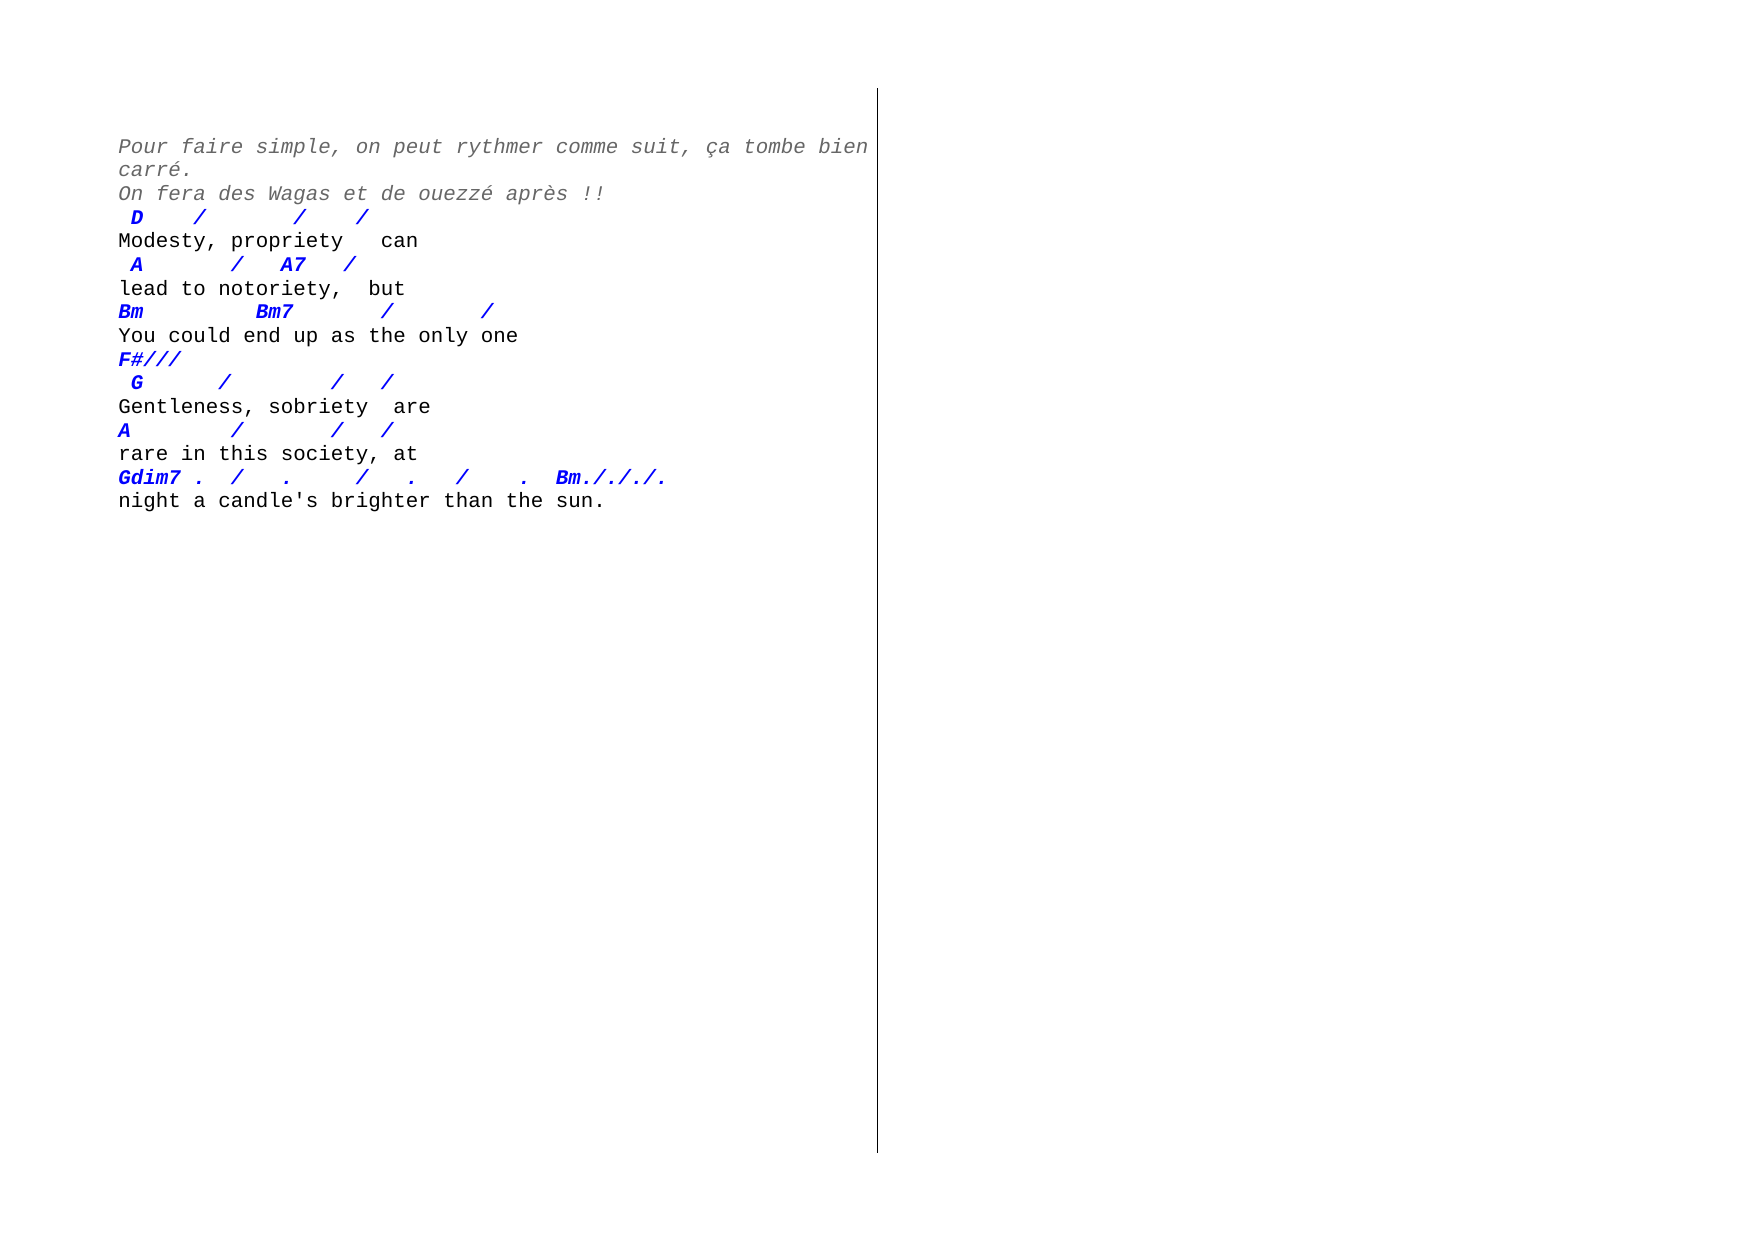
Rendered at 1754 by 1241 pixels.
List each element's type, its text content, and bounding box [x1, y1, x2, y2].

text Gentleness, sobriety are [118, 396, 875, 419]
text You could end up as the only one [118, 325, 875, 349]
text A / A7 / [118, 254, 875, 278]
text Modesty, propriety can [118, 230, 875, 254]
text night a candle's brighter than the sun. [118, 491, 875, 514]
text lead to notoriety, but [118, 278, 875, 301]
text G / / / [118, 372, 875, 396]
text A / / / [118, 419, 875, 443]
text Pour faire simple, on peut rythmer comme suit, ça tombe bien carré. [118, 136, 875, 183]
text On fera des Wagas et de ouezzé après !! [118, 183, 875, 207]
text rare in this society, at [118, 443, 875, 467]
text Bm Bm7 / / [118, 301, 875, 325]
text F#/// [118, 349, 875, 372]
text D / / / [118, 207, 875, 230]
text Gdim7 . / . / . / . Bm./././. [118, 467, 875, 491]
